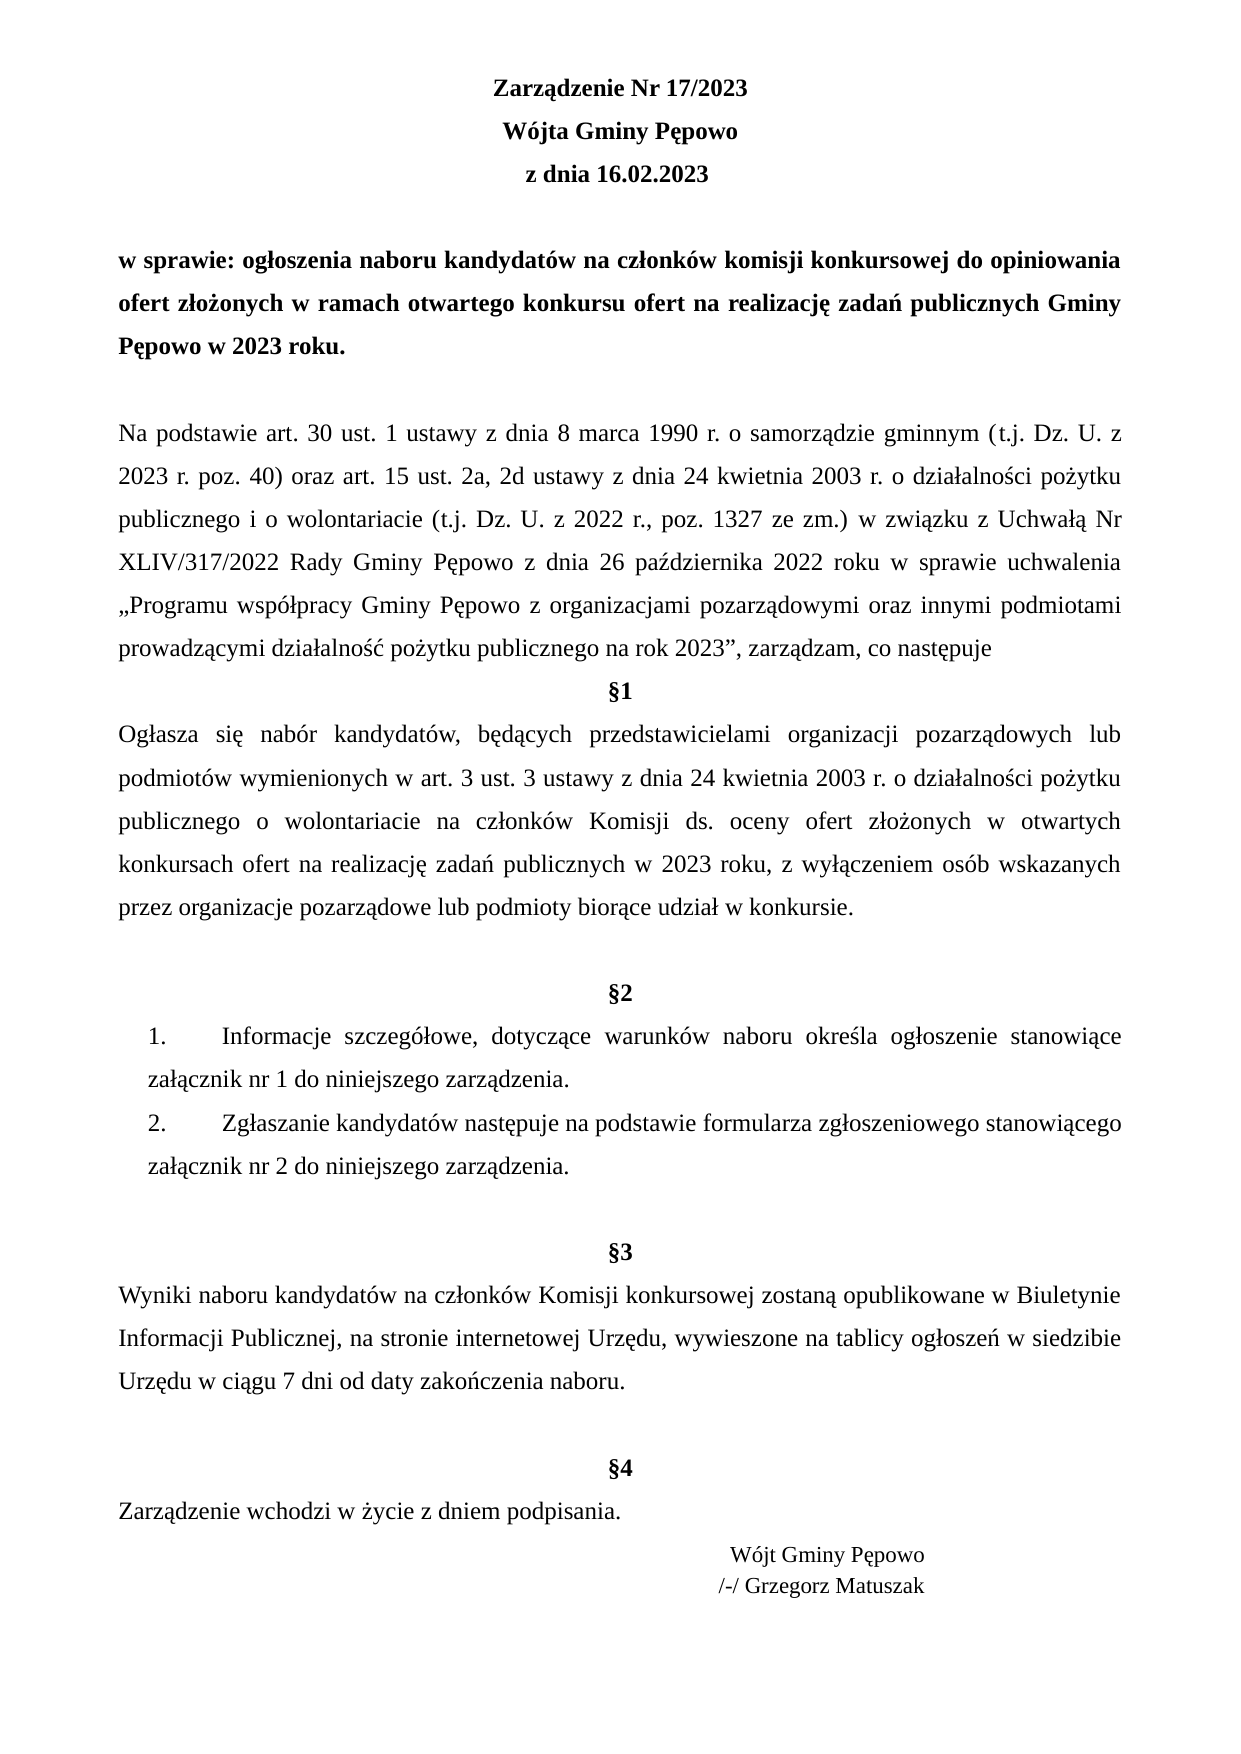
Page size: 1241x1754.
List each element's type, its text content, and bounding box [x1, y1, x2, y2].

text Zarządzenie wchodzi w życie z dniem podpisania. [118, 1496, 1122, 1524]
text §3 [118, 1237, 1122, 1266]
list Zgłaszanie kandydatów następuje na podstawie formularza zgłoszeniowego stanowiącego załącznik nr 2 do niniejszego zarządzenia. [148, 1108, 1122, 1179]
text Wyniki naboru kandydatów na członków Komisji konkursowej zostaną opublikowane w Biuletynie Informacji Publicznej, na stronie internetowej Urzędu, wywieszone na tablicy ogłoszeń w siedzibie Urzędu w ciągu 7 dni od daty zakończenia naboru. [118, 1280, 1122, 1395]
text z dnia 16.02.2023 [118, 159, 1122, 188]
text /-/ Grzegorz Matuszak [118, 1572, 1122, 1598]
text Zarządzenie Nr 17/2023 [118, 73, 1122, 101]
text Na podstawie art. 30 ust. 1 ustawy z dnia 8 marca 1990 r. o samorządzie gminnym (t.j. Dz. U. z 2023 r. poz. 40) oraz art. 15 ust. 2a, 2d ustawy z dnia 24 kwietnia 2003 r. o działalności pożytku publicznego i o wolontariacie (t.j. Dz. U. z 2022 r., poz. 1327 ze zm.) w związku z Uchwałą Nr XLIV/317/2022 Rady Gminy Pępowo z dnia 26 października 2022 roku w sprawie uchwalenia „Programu współpracy Gminy Pępowo z organizacjami pozarządowymi oraz innymi podmiotami prowadzącymi działalność pożytku publicznego na rok 2023”, zarządzam, co następuje [118, 418, 1122, 662]
text Wójta Gminy Pępowo [118, 116, 1122, 144]
text Wójt Gminy Pępowo [118, 1539, 1122, 1568]
text §1 [118, 676, 1122, 705]
text §2 [118, 978, 1122, 1007]
text §4 [118, 1453, 1122, 1481]
list Informacje szczegółowe, dotyczące warunków naboru określa ogłoszenie stanowiące załącznik nr 1 do niniejszego zarządzenia. [148, 1021, 1122, 1093]
text w sprawie: ogłoszenia naboru kandydatów na członków komisji konkursowej do opiniowania ofert złożonych w ramach otwartego konkursu ofert na realizację zadań publicznych Gminy Pępowo w 2023 roku. [118, 245, 1122, 360]
text Ogłasza się nabór kandydatów, będących przedstawicielami organizacji pozarządowych lub podmiotów wymienionych w art. 3 ust. 3 ustawy z dnia 24 kwietnia 2003 r. o działalności pożytku publicznego o wolontariacie na członków Komisji ds. oceny ofert złożonych w otwartych konkursach ofert na realizację zadań publicznych w 2023 roku, z wyłączeniem osób wskazanych przez organizacje pozarządowe lub podmioty biorące udział w konkursie. [118, 719, 1122, 921]
